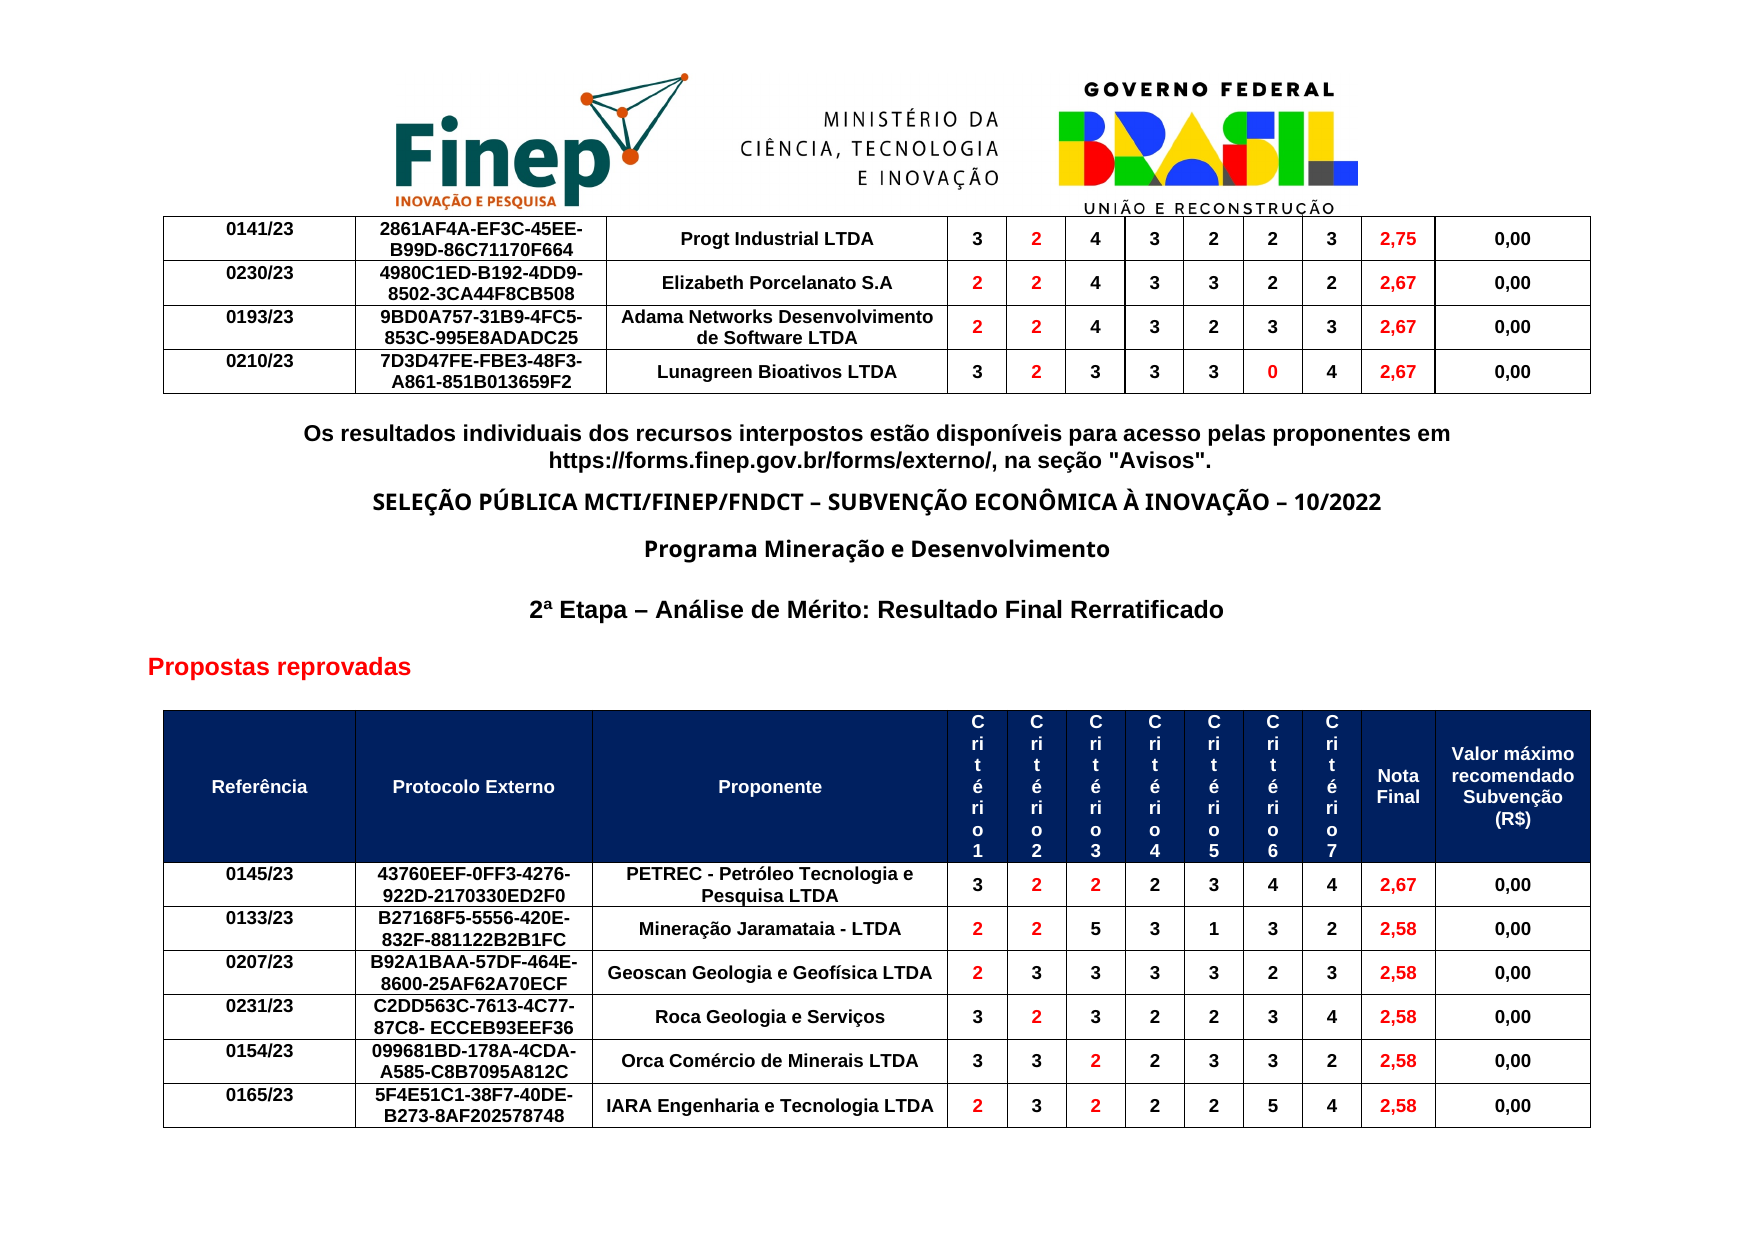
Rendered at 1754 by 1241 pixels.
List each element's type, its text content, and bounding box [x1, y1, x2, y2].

table_cell 2,67 [1362, 261, 1434, 304]
table_cell 2 [1126, 1040, 1184, 1083]
table_cell Lunagreen Bioativos LTDA [607, 350, 947, 393]
table_cell 3 [1184, 350, 1243, 393]
table_cell 2 [1185, 995, 1243, 1038]
table_cell 2 [1244, 217, 1302, 260]
table_header Critério 5 [1185, 711, 1243, 862]
text SELEÇÃO PÚBLICA MCTI/FINEP/FNDCT – Subvenção Econômica à Inovação – 10/2022 [148, 486, 1606, 517]
table_cell 2 [1303, 261, 1361, 304]
table_cell Elizabeth Porcelanato S.A [607, 261, 947, 304]
table_header Critério 1 [948, 711, 1007, 862]
table_cell 3 [1303, 306, 1361, 349]
table_cell 2 [1008, 995, 1066, 1038]
table_cell 0210/23 [164, 350, 355, 393]
table_cell 2 [1007, 306, 1065, 349]
text Programa Mineração e Desenvolvimento [148, 533, 1606, 564]
table_cell IARA Engenharia e Tecnologia LTDA [593, 1084, 947, 1127]
text Os resultados individuais dos recursos interpostos estão disponíveis para acesso pelas proponentes em [148, 420, 1606, 447]
table_cell 2 [1067, 1084, 1125, 1127]
table_cell Progt Industrial LTDA [607, 217, 947, 260]
table_cell B27168F5-5556-420E-832F-881122B2B1FC [356, 907, 592, 950]
table_cell Roca Geologia e Serviços [593, 995, 947, 1038]
table_cell 43760EEF-0FF3-4276-922D-2170330ED2F0 [356, 863, 592, 906]
table_header Proponente [593, 711, 947, 862]
table_cell 0,00 [1436, 995, 1590, 1038]
table_cell 7D3D47FE-FBE3-48F3-A861-851B013659F2 [356, 350, 606, 393]
table_cell 2,58 [1362, 995, 1435, 1038]
table_header Critério 7 [1303, 711, 1361, 862]
table_cell 0,00 [1436, 217, 1590, 260]
table_cell 3 [1244, 995, 1302, 1038]
table_cell 3 [948, 1040, 1007, 1083]
table_cell 3 [1008, 1084, 1066, 1127]
table_cell 0193/23 [164, 306, 355, 349]
table_cell Geoscan Geologia e Geofísica LTDA [593, 951, 947, 994]
table_cell 3 [1126, 261, 1183, 304]
table_cell C2DD563C-7613-4C77-87C8- ECCEB93EEF36 [356, 995, 592, 1038]
table_header Critério 4 [1126, 711, 1184, 862]
table_cell 5F4E51C1-38F7-40DE-B273-8AF202578748 [356, 1084, 592, 1127]
table_header Valor máximo recomendado Subvenção (R$) [1436, 711, 1590, 862]
table_cell 4 [1303, 995, 1361, 1038]
table_cell 3 [948, 995, 1007, 1038]
table_cell 4 [1244, 863, 1302, 906]
table_cell 0231/23 [164, 995, 355, 1038]
table_cell 2 [948, 306, 1006, 349]
table_cell 0,00 [1436, 350, 1590, 393]
text Propostas reprovadas [148, 652, 1606, 681]
table_cell 2,58 [1362, 1040, 1435, 1083]
table_cell 3 [1244, 1040, 1302, 1083]
table_cell 3 [1126, 306, 1183, 349]
text 2ª Etapa – Análise de Mérito: Resultado Final Rerratificado [148, 595, 1606, 623]
table_cell 0,00 [1436, 306, 1590, 349]
table_cell 2 [1184, 217, 1243, 260]
table_cell 4 [1066, 261, 1124, 304]
table_cell 4 [1303, 350, 1361, 393]
table_cell 2 [1007, 350, 1065, 393]
table_cell 2 [1184, 306, 1243, 349]
table_cell 2 [1007, 261, 1065, 304]
table_cell 2,67 [1362, 306, 1434, 349]
table_cell 0154/23 [164, 1040, 355, 1083]
table_cell 4 [1303, 863, 1361, 906]
table_cell 2,67 [1362, 350, 1434, 393]
table_cell 2 [948, 907, 1007, 950]
table_cell 0141/23 [164, 217, 355, 260]
table_cell 3 [1185, 1040, 1243, 1083]
table_cell 3 [1066, 350, 1124, 393]
table_cell 2,58 [1362, 907, 1435, 950]
table_header Critério 2 [1008, 711, 1066, 862]
table_cell 3 [1008, 951, 1066, 994]
table_cell 4 [1303, 1084, 1361, 1127]
table_header Critério 6 [1244, 711, 1302, 862]
table_cell 3 [948, 350, 1006, 393]
table_cell 3 [1126, 951, 1184, 994]
table_cell 2 [1126, 1084, 1184, 1127]
table_cell 2 [948, 951, 1007, 994]
table_cell Mineração Jaramataia - LTDA [593, 907, 947, 950]
table_cell 0,00 [1436, 863, 1590, 906]
table_cell 3 [1303, 951, 1361, 994]
table_cell 0165/23 [164, 1084, 355, 1127]
table_header Referência [164, 711, 355, 862]
table_cell 0145/23 [164, 863, 355, 906]
table_cell 2,58 [1362, 1084, 1435, 1127]
table_cell 099681BD-178A-4CDA-A585-C8B7095A812C [356, 1040, 592, 1083]
text https://forms.finep.gov.br/forms/externo/, na seção "Avisos". [148, 447, 1606, 473]
table_cell 2 [948, 261, 1006, 304]
table_cell 2 [1067, 863, 1125, 906]
table_cell Orca Comércio de Minerais LTDA [593, 1040, 947, 1083]
table_cell 0,00 [1436, 951, 1590, 994]
table_cell 2 [1303, 1040, 1361, 1083]
table_cell 0 [1244, 350, 1302, 393]
table_cell 2 [1303, 907, 1361, 950]
table_cell 3 [1185, 863, 1243, 906]
table_cell 2 [948, 1084, 1007, 1127]
table_cell 1 [1185, 907, 1243, 950]
table_cell 2,75 [1362, 217, 1434, 260]
table_cell 3 [1067, 951, 1125, 994]
table_cell 3 [1184, 261, 1243, 304]
table_header Protocolo Externo [356, 711, 592, 862]
table_cell 4 [1066, 306, 1124, 349]
table_header Critério 3 [1067, 711, 1125, 862]
table_cell 0133/23 [164, 907, 355, 950]
table_cell 2 [1008, 863, 1066, 906]
table_cell 2,67 [1362, 863, 1435, 906]
table_cell 5 [1067, 907, 1125, 950]
table_cell 4980C1ED-B192-4DD9-8502-3CA44F8CB508 [356, 261, 606, 304]
table_cell 2 [1244, 951, 1302, 994]
table_cell 3 [1126, 350, 1183, 393]
table_cell 0,00 [1436, 261, 1590, 304]
table_cell 4 [1066, 217, 1124, 260]
table_cell 2 [1008, 907, 1066, 950]
table_cell 3 [948, 217, 1006, 260]
table_cell 2 [1126, 863, 1184, 906]
table_cell 2,58 [1362, 951, 1435, 994]
table_cell 2861AF4A-EF3C-45EE-B99D-86C71170F664 [356, 217, 606, 260]
table_cell 0,00 [1436, 907, 1590, 950]
table_cell 3 [1185, 951, 1243, 994]
table_header Nota Final [1362, 711, 1435, 862]
table_cell Adama Networks Desenvolvimento de Software LTDA [607, 306, 947, 349]
table_cell 0,00 [1436, 1040, 1590, 1083]
table_cell 2 [1067, 1040, 1125, 1083]
table_cell 0,00 [1436, 1084, 1590, 1127]
table_cell 3 [1244, 907, 1302, 950]
table_cell 5 [1244, 1084, 1302, 1127]
table_cell 9BD0A757-31B9-4FC5-853C-995E8ADADC25 [356, 306, 606, 349]
table_cell 3 [1303, 217, 1361, 260]
table_cell 3 [948, 863, 1007, 906]
table_cell 3 [1126, 217, 1183, 260]
table_cell 3 [1008, 1040, 1066, 1083]
table_cell 3 [1067, 995, 1125, 1038]
table_cell 2 [1185, 1084, 1243, 1127]
table_cell 2 [1244, 261, 1302, 304]
table_cell PETREC - Petróleo Tecnologia e Pesquisa LTDA [593, 863, 947, 906]
table_cell 0230/23 [164, 261, 355, 304]
table_cell 2 [1126, 995, 1184, 1038]
table_cell 3 [1126, 907, 1184, 950]
table_cell B92A1BAA-57DF-464E-8600-25AF62A70ECF [356, 951, 592, 994]
table_cell 2 [1007, 217, 1065, 260]
table_cell 0207/23 [164, 951, 355, 994]
table_cell 3 [1244, 306, 1302, 349]
